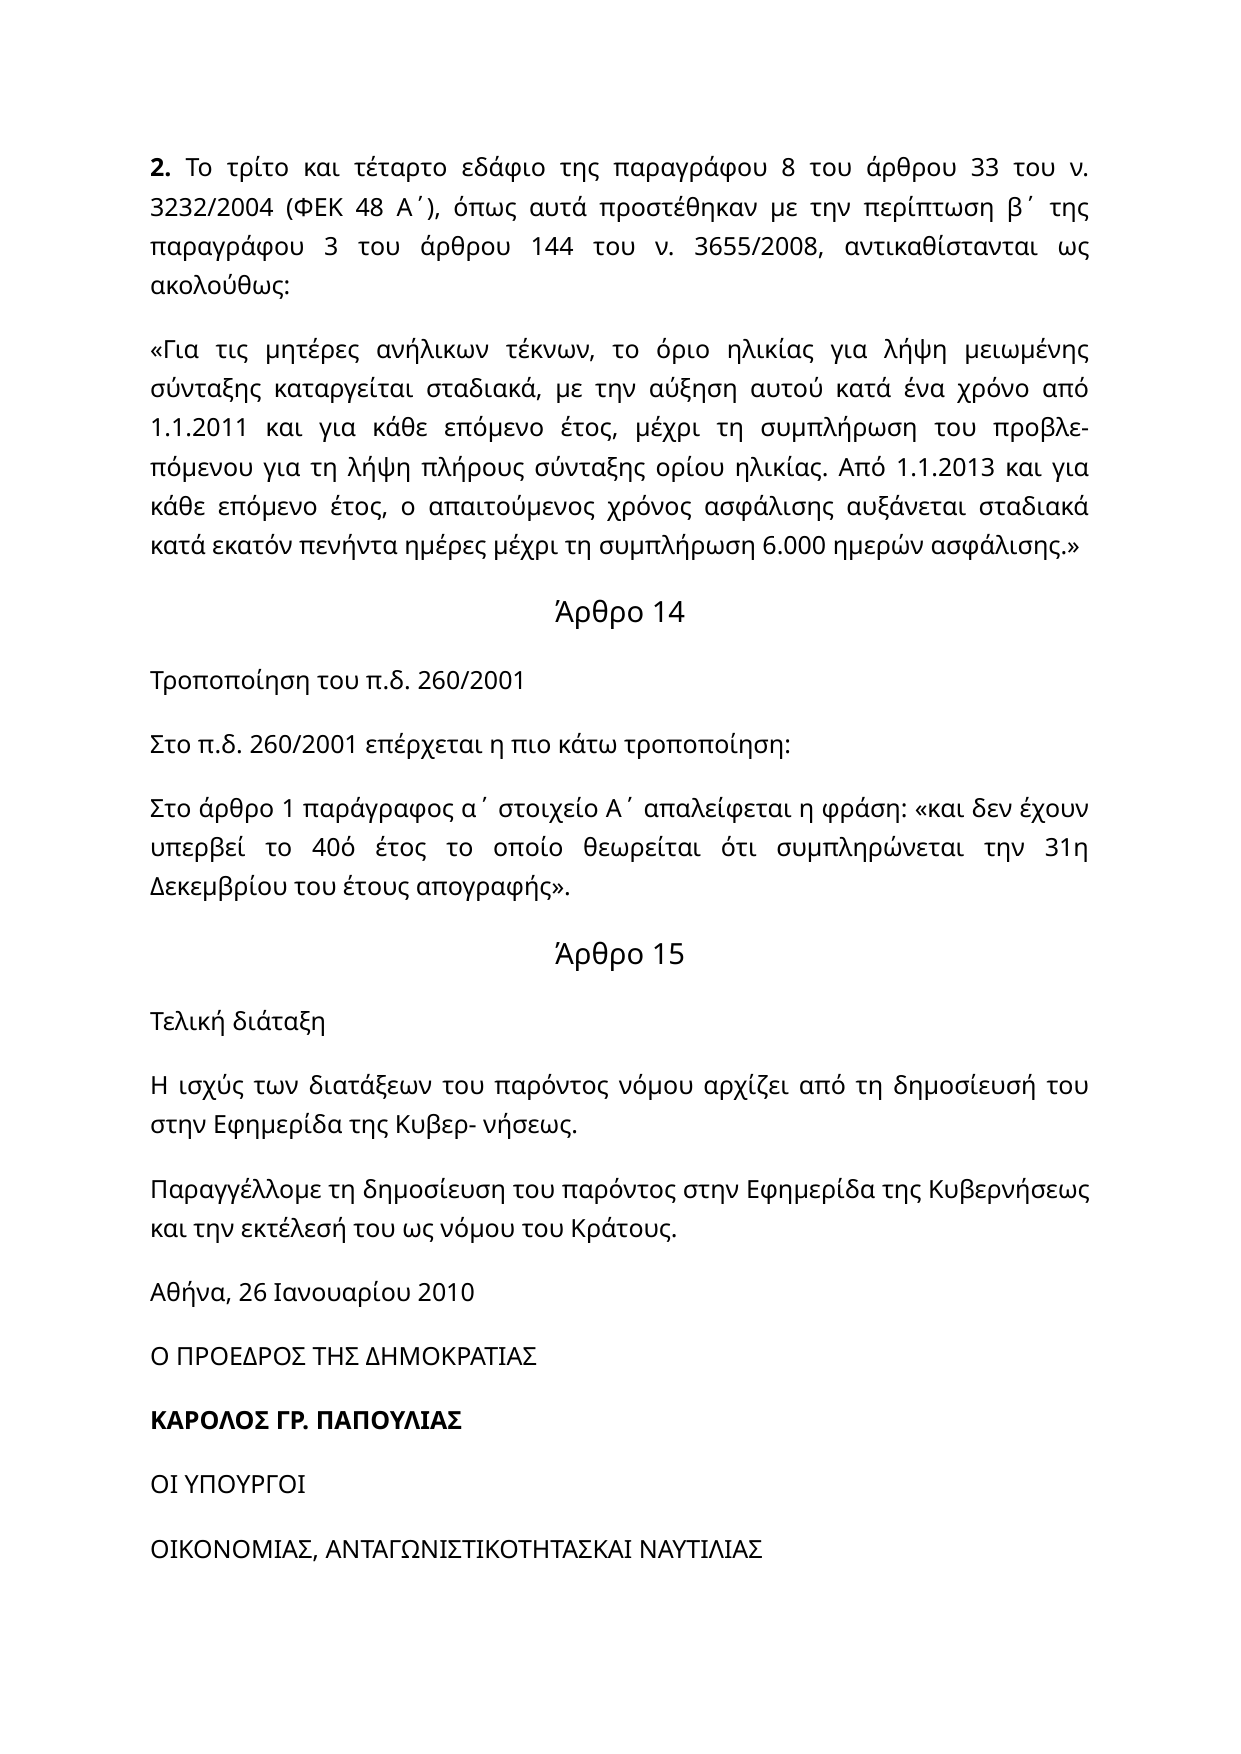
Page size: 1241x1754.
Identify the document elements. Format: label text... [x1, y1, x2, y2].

text Αθήνα, 26 Ιανουαρίου 2010 [150, 1274, 1090, 1309]
text Τελική διάταξη [150, 1004, 1090, 1038]
text Τροποποίηση του π.δ. 260/2001 [150, 662, 1090, 696]
text ΟΙ ΥΠΟΥΡΓΟΙ [150, 1467, 1090, 1501]
text Στο άρθρο 1 παράγραφος α΄ στοιχείο Α΄ απαλείφεται η φράση: «και δεν έχουν υπερβεί το 40ό έτος το οποίο θεωρείται ότι συμπληρώνεται την 31η Δεκεμβρίου του έτους απογραφής». [150, 791, 1090, 903]
text Παραγγέλλομε τη δημοσίευση του παρόντος στην Εφημερίδα της Κυβερνήσεως και την εκτέλεσή του ως νόμου του Κράτους. [150, 1171, 1090, 1244]
text Η ισχύς των διατάξεων του παρόντος νόμου αρχίζει από τη δημοσίευσή του στην Εφημερίδα της Κυβερ- νήσεως. [150, 1068, 1090, 1141]
text ΟΙΚΟΝΟΜΙΑΣ, ΑΝΤΑΓΩΝΙΣΤΙΚΟΤΗΤΑΣΚΑΙ ΝΑΥΤΙΛΙΑΣ [150, 1531, 1090, 1565]
text 2. Το τρίτο και τέταρτο εδάφιο της παραγράφου 8 του άρθρου 33 του ν. 3232/2004 (ΦΕΚ 48 Α΄), όπως αυτά προστέθηκαν με την περίπτωση β΄ της παραγράφου 3 του άρθρου 144 του ν. 3655/2008, αντικαθίστανται ως ακολούθως: [150, 150, 1090, 302]
text Ο ΠΡΟΕΔΡΟΣ ΤΗΣ ΔΗΜΟΚΡΑΤΙΑΣ [150, 1339, 1090, 1373]
subtitle Άρθρο 14 [150, 592, 1090, 631]
subtitle Άρθρο 15 [150, 933, 1090, 973]
text ΚΑΡΟΛΟΣ ΓΡ. ΠΑΠΟΥΛΙΑΣ [150, 1403, 1090, 1437]
text Στο π.δ. 260/2001 επέρχεται η πιο κάτω τροποποίηση: [150, 726, 1090, 761]
text «Για τις μητέρες ανήλικων τέκνων, το όριο ηλικίας για λήψη μειωμένης σύνταξης καταργείται σταδιακά, με την αύξηση αυτού κατά ένα χρόνο από 1.1.2011 και για κάθε επόμενο έτος, μέχρι τη συμπλήρωση του προβλε- πόμενου για τη λήψη πλήρους σύνταξης ορίου ηλικίας. Από 1.1.2013 και για κάθε επόμενο έτος, ο απαιτούμενος χρόνος ασφάλισης αυξάνεται σταδιακά κατά εκατόν πενήντα ημέρες μέχρι τη συμπλήρωση 6.000 ημερών ασφάλισης.» [150, 332, 1090, 562]
